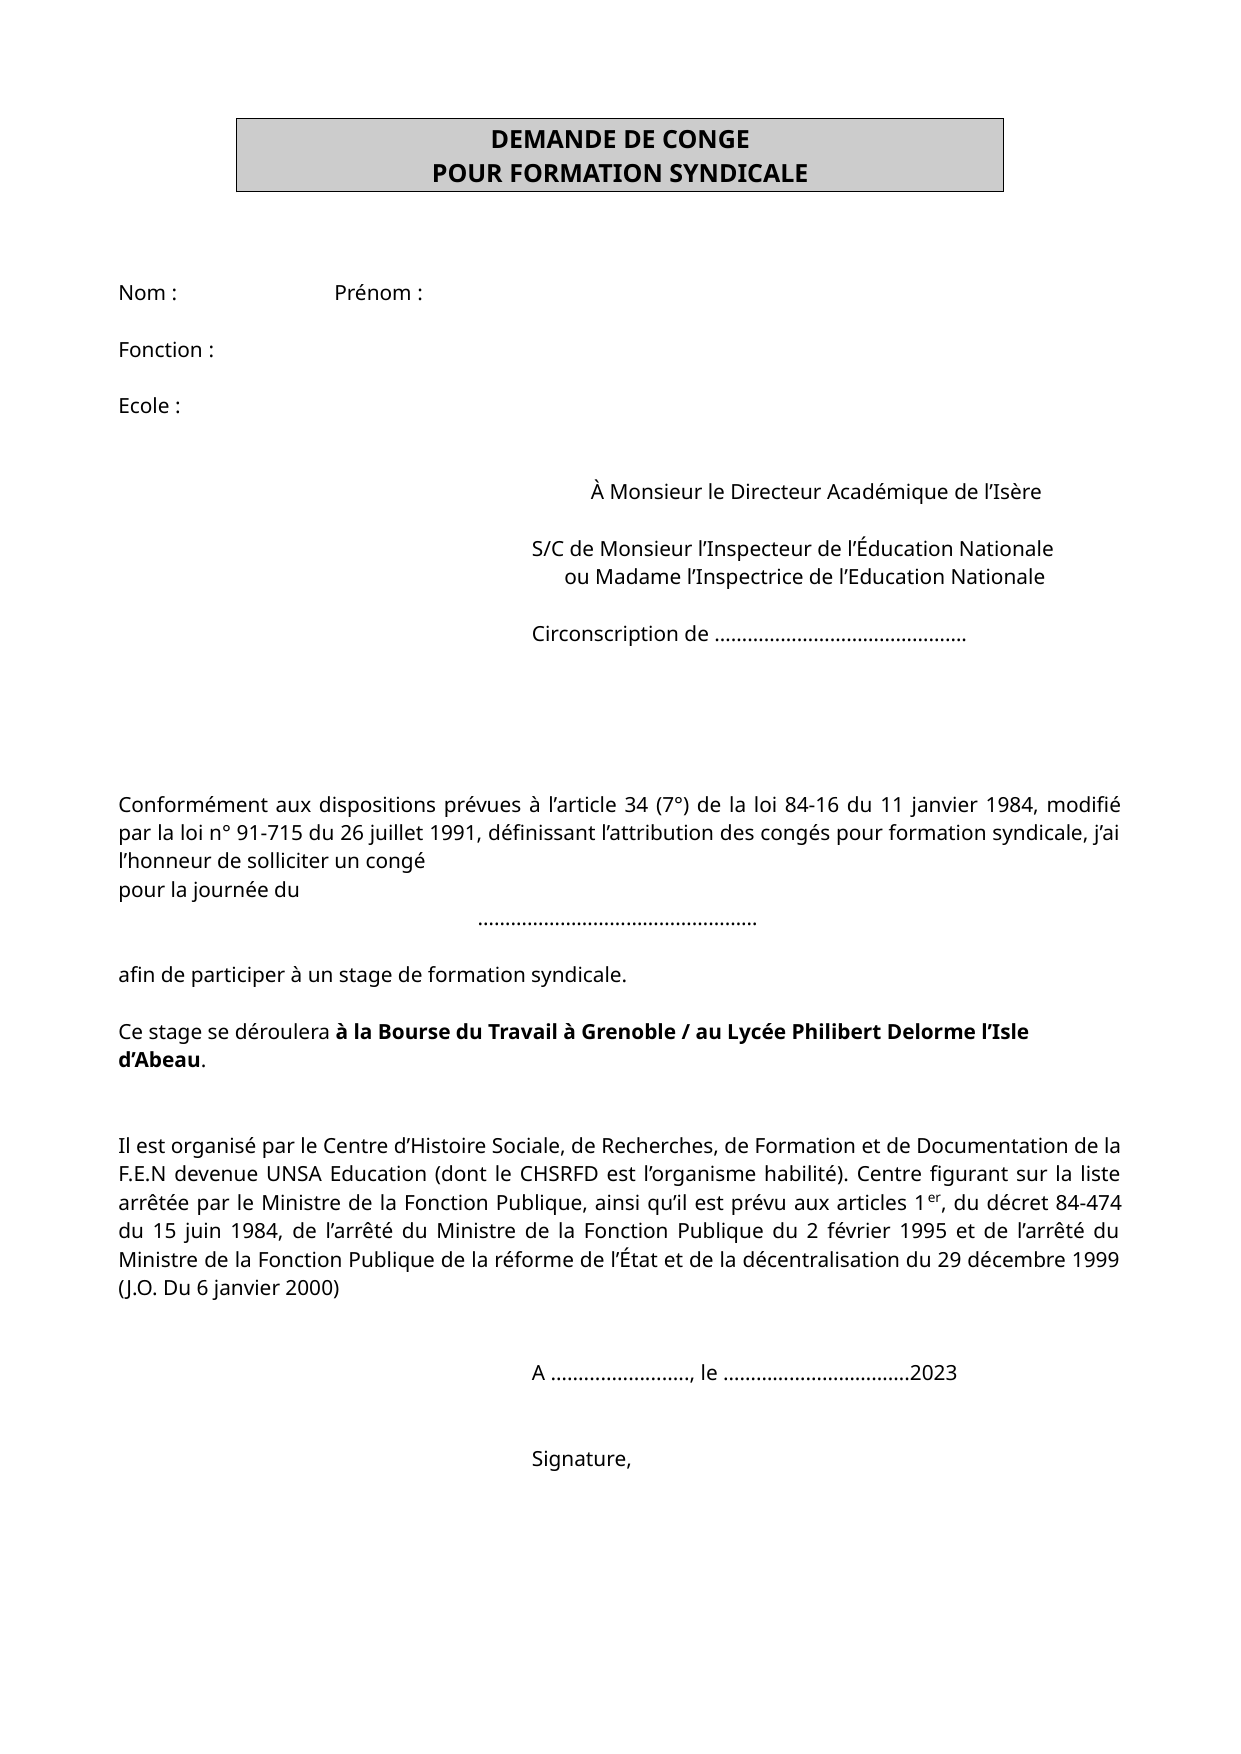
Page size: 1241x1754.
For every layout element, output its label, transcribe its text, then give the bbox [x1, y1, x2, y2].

text A …......................, le …………………………….2023 [532, 1358, 1122, 1387]
text Signature, [532, 1444, 1122, 1472]
text Ce stage se déroulera à la Bourse du Travail à Grenoble / au Lycée Philibert Delorme l’Isle d’Abeau. [118, 1017, 1122, 1074]
text ou Madame l’Inspectrice de l’Education Nationale [532, 562, 1122, 591]
text Nom : Prénom : [118, 278, 1122, 306]
text Circonscription de ………………………………………. [532, 619, 1122, 647]
text Il est organisé par le Centre d’Histoire Sociale, de Recherches, de Formation et de Documentation de la F.E.N devenue UNSA Education (dont le CHSRFD est l’organisme habilité). Centre figurant sur la liste arrêtée par le Ministre de la Fonction Publique, ainsi qu’il est prévu aux articles 1er, du décret 84-474 du 15 juin 1984, de l’arrêté du Ministre de la Fonction Publique du 2 février 1995 et de l’arrêté du Ministre de la Fonction Publique de la réforme de l’État et de la décentralisation du 29 décembre 1999 (J.O. Du 6 janvier 2000) [118, 1131, 1122, 1302]
text DEMANDE DE CONGE [237, 119, 1003, 152]
text POUR FORMATION SYNDICALE [237, 152, 1003, 191]
text À Monsieur le Directeur Académique de l’Isère [591, 477, 1122, 505]
text afin de participer à un stage de formation syndicale. [118, 960, 1122, 989]
text Fonction : [118, 335, 1122, 363]
text Conformément aux dispositions prévues à l’article 34 (7°) de la loi 84-16 du 11 janvier 1984, modifié par la loi n° 91-715 du 26 juillet 1991, définissant l’attribution des congés pour formation syndicale, j’ai l’honneur de solliciter un congé [118, 790, 1122, 875]
text …………………………………………… [118, 903, 1122, 932]
text pour la journée du [118, 875, 1122, 903]
text Ecole : [118, 392, 1122, 420]
text S/C de Monsieur l’Inspecteur de l’Éducation Nationale [532, 534, 1122, 562]
